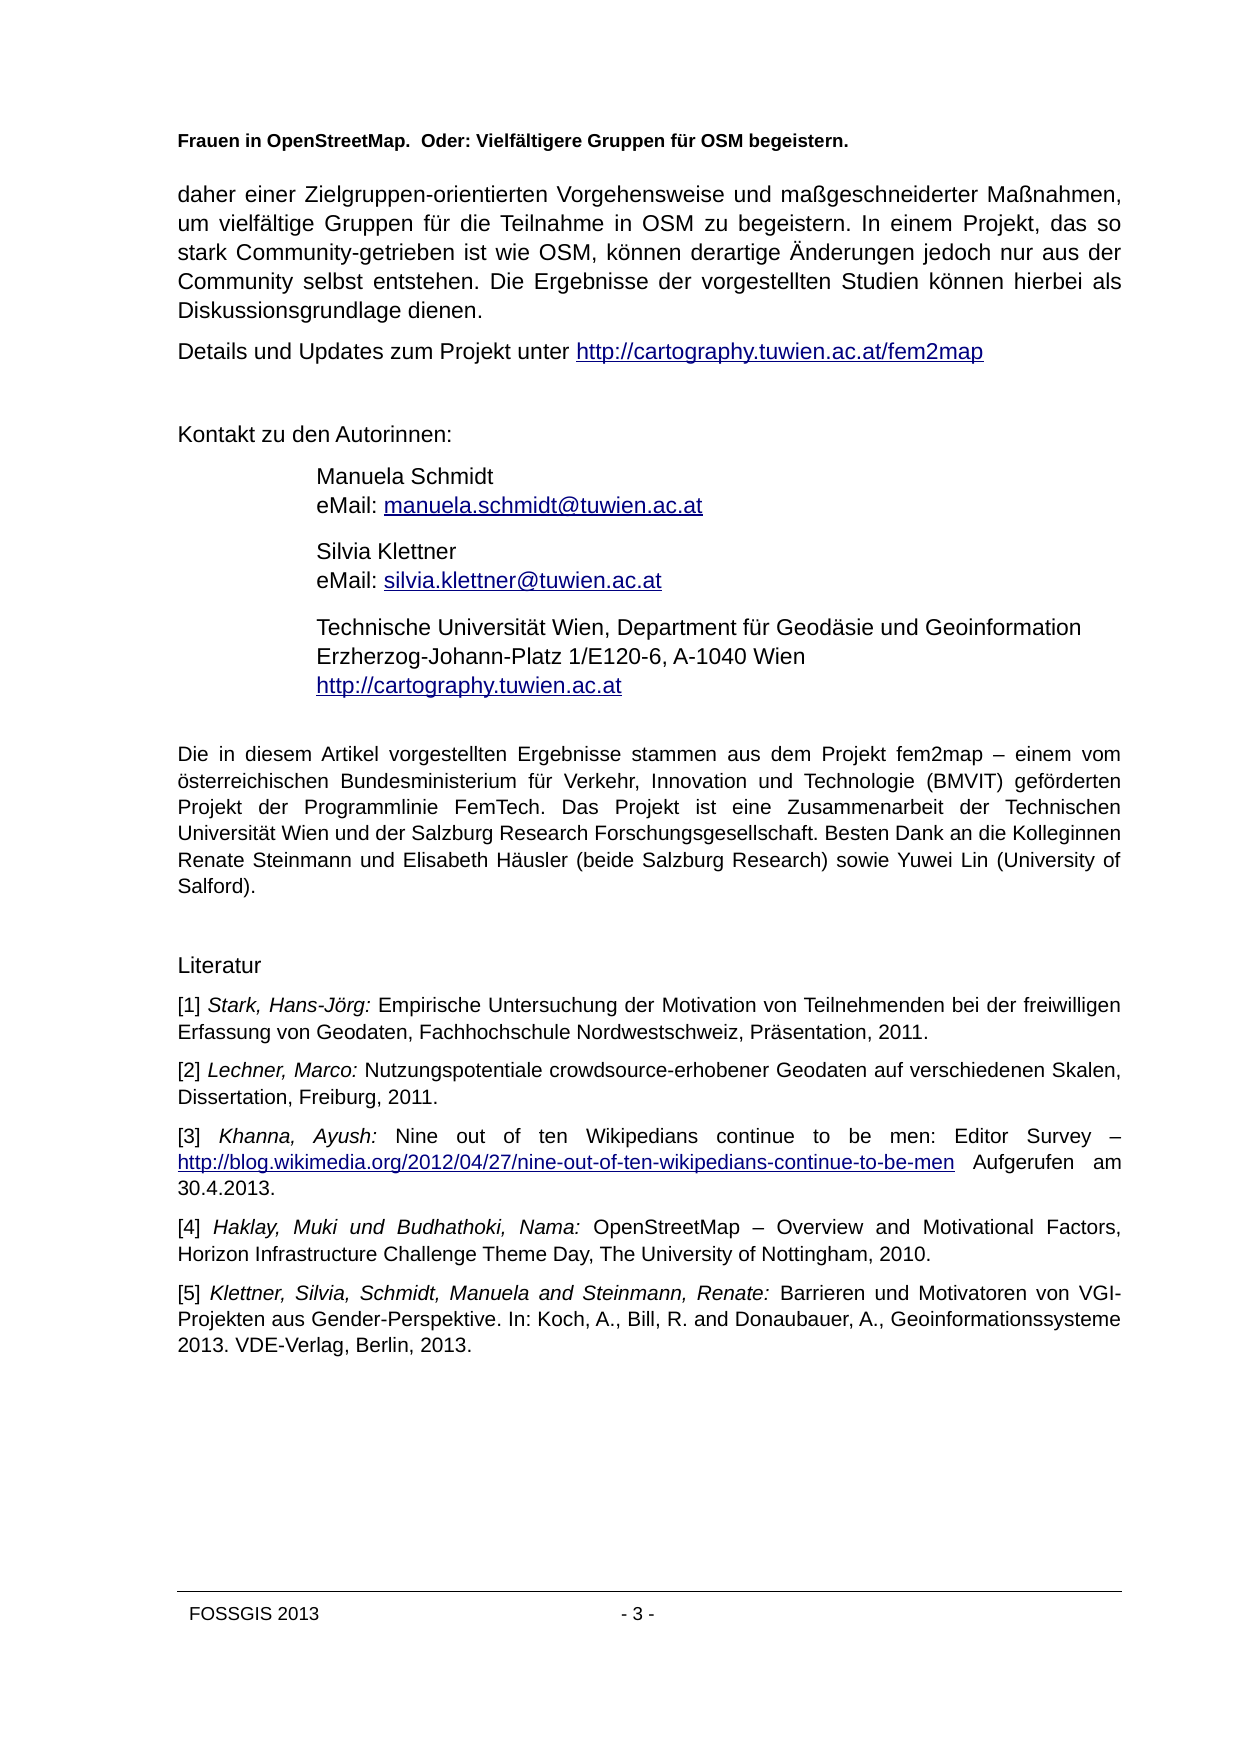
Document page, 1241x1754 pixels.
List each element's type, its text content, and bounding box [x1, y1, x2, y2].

text Details und Updates zum Projekt unter http://cartography.tuwien.ac.at/fem2map [177, 338, 1122, 364]
text Die in diesem Artikel vorgestellten Ergebnisse stammen aus dem Projekt fem2map – einem vom österreichischen Bundesministerium für Verkehr, Innovation und Technologie (BMVIT) geförderten Projekt der Programmlinie FemTech. Das Projekt ist eine Zusammenarbeit der Technischen Universität Wien und der Salzburg Research Forschungsgesellschaft. Besten Dank an die Kolleginnen Renate Steinmann und Elisabeth Häusler (beide Salzburg Research) sowie Yuwei Lin (University of Salford). [177, 742, 1122, 898]
text [2] Lechner, Marco: Nutzungspotentiale crowdsource-erhobener Geodaten auf verschiedenen Skalen, Dissertation, Freiburg, 2011. [177, 1058, 1122, 1109]
text eMail: manuela.schmidt@tuwien.ac.at [266, 492, 1122, 518]
text http://cartography.tuwien.ac.at [266, 672, 1122, 698]
text daher einer Zielgruppen-orientierten Vorgehensweise und maßgeschneiderter Maßnahmen, um vielfältige Gruppen für die Teilnahme in OSM zu begeistern. In einem Projekt, das so stark Community-getrieben ist wie OSM, können derartige Änderungen jedoch nur aus der Community selbst entstehen. Die Ergebnisse der vorgestellten Studien können hierbei als Diskussionsgrundlage dienen. [177, 181, 1122, 323]
text eMail: silvia.klettner@tuwien.ac.at [266, 567, 1122, 593]
text Manuela Schmidt [266, 463, 1122, 489]
text [5] Klettner, Silvia, Schmidt, Manuela and Steinmann, Renate: Barrieren und Motivatoren von VGI-Projekten aus Gender-Perspektive. In: Koch, A., Bill, R. and Donaubauer, A., Geoinformationssysteme 2013. VDE-Verlag, Berlin, 2013. [177, 1280, 1122, 1357]
text Literatur [177, 952, 1122, 978]
text Kontakt zu den Autorinnen: [177, 421, 1122, 447]
text [4] Haklay, Muki und Budhathoki, Nama: OpenStreetMap – Overview and Motivational Factors, Horizon Infrastructure Challenge Theme Day, The University of Nottingham, 2010. [177, 1215, 1122, 1265]
text Erzherzog-Johann-Platz 1/E120-6, A-1040 Wien [266, 643, 1122, 669]
text Silvia Klettner [266, 538, 1122, 564]
text [3] Khanna, Ayush: Nine out of ten Wikipedians continue to be men: Editor Survey – http://blog.wikimedia.org/2012/04/27/nine-out-of-ten-wikipedians-continue-to-be-men Aufgerufen am 30.4.2013. [177, 1123, 1122, 1200]
text [1] Stark, Hans-Jörg: Empirische Untersuchung der Motivation von Teilnehmenden bei der freiwilligen Erfassung von Geodaten, Fachhochschule Nordwestschweiz, Präsentation, 2011. [177, 993, 1122, 1043]
text Technische Universität Wien, Department für Geodäsie und Geoinformation [266, 614, 1122, 640]
